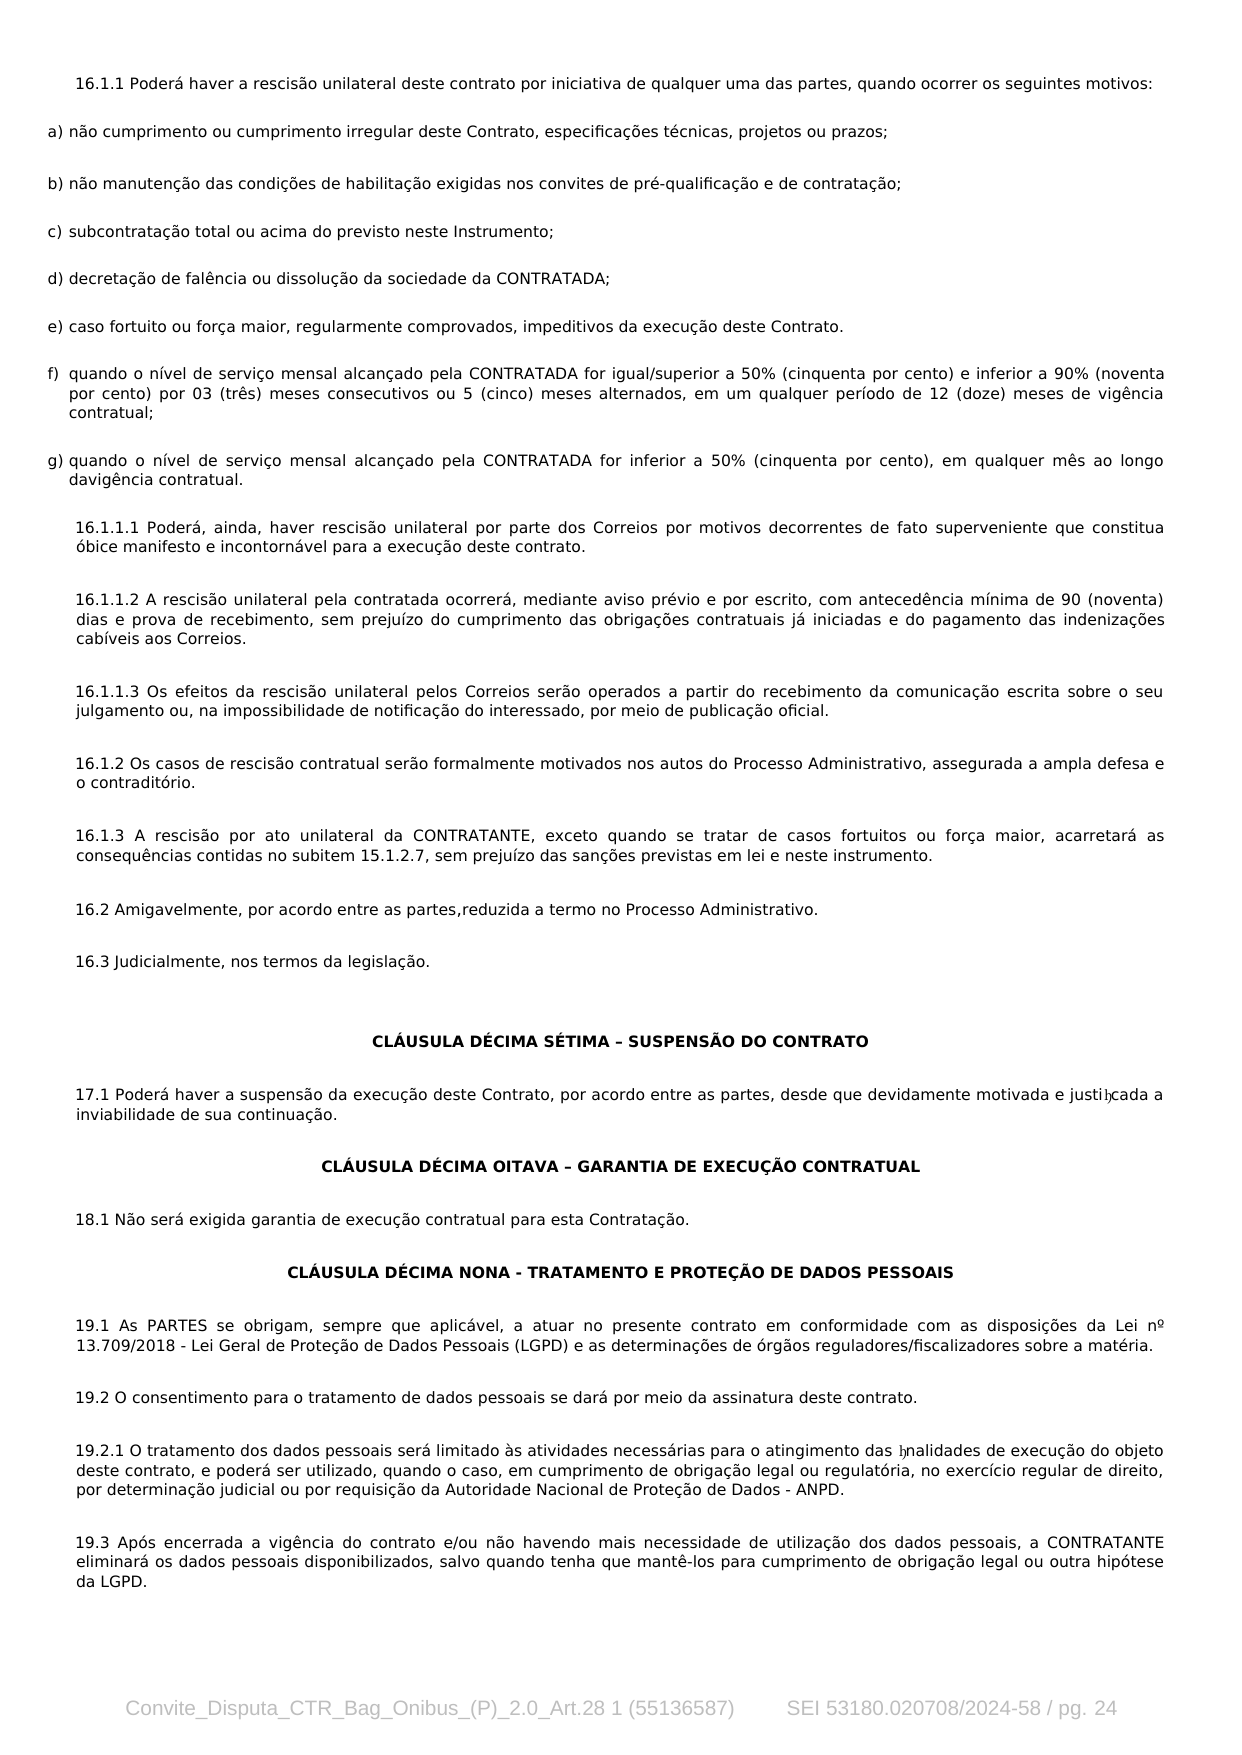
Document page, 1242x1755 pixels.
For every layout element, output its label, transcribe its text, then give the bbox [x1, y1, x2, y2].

text 19.2 O consentimento para o tratamento de dados pessoais se dará por meio da assinatura deste contrato. [75, 1389, 1166, 1408]
text CLÁUSULA DÉCIMA OITAVA – GARANTIA DE EXECUÇÃO CONTRATUAL [68, 1158, 1173, 1176]
list não manutenção das condições de habilitação exigidas nos convites de pré-qualificação e de contratação; [47, 175, 1166, 193]
text 16.1.1 Poderá haver a rescisão unilateral deste contrato por iniciativa de qualquer uma das partes, quando ocorrer os seguintes motivos: [75, 75, 1166, 93]
list subcontratação total ou acima do previsto neste Instrumento; [47, 223, 1166, 241]
text 16.1.1.1 Poderá, ainda, haver rescisão unilateral por parte dos Correios por motivos decorrentes de fato superveniente que constitua óbice manifesto e incontornável para a execução deste contrato. [75, 519, 1166, 557]
text 16.1.1.2 A rescisão unilateral pela contratada ocorrerá, mediante aviso prévio e por escrito, com antecedência mínima de 90 (noventa) dias e prova de recebimento, sem prejuízo do cumprimento das obrigações contratuais já iniciadas e do pagamento das indenizações cabíveis aos Correios. [75, 591, 1166, 648]
text 18.1 Não será exigida garantia de execução contratual para esta Contratação. [75, 1211, 1166, 1229]
subtitle CLÁUSULA DÉCIMA NONA - TRATAMENTO E PROTEÇÃO DE DADOS PESSOAIS [68, 1264, 1173, 1282]
list quando o nível de serviço mensal alcançado pela CONTRATADA for inferior a 50% (cinquenta por cento), em qualquer mês ao longo davigência contratual. [47, 452, 1166, 489]
text 19.3 Após encerrada a vigência do contrato e/ou não havendo mais necessidade de utilização dos dados pessoais, a CONTRATANTE eliminará os dados pessoais disponibilizados, salvo quando tenha que mantê-los para cumprimento de obrigação legal ou outra hipótese da LGPD. [75, 1534, 1166, 1591]
text 16.3 Judicialmente, nos termos da legislação. [75, 953, 1166, 972]
text 16.1.1.3 Os efeitos da rescisão unilateral pelos Correios serão operados a partir do recebimento da comunicação escrita sobre o seu julgamento ou, na impossibilidade de notificação do interessado, por meio de publicação oficial. [75, 683, 1166, 721]
text 17.1 Poderá haver a suspensão da execução deste Contrato, por acordo entre as partes, desde que devidamente motivada e justicada a inviabilidade de sua continuação. [75, 1086, 1166, 1124]
subtitle CLÁUSULA DÉCIMA SÉTIMA – SUSPENSÃO DO CONTRATO [68, 1033, 1172, 1051]
text 19.1 As PARTES se obrigam, sempre que aplicável, a atuar no presente contrato em conformidade com as disposições da Lei nº 13.709/2018 - Lei Geral de Proteção de Dados Pessoais (LGPD) e as determinações de órgãos reguladores/fiscalizadores sobre a matéria. [75, 1317, 1166, 1355]
list caso fortuito ou força maior, regularmente comprovados, impeditivos da execução deste Contrato. [47, 318, 1166, 336]
text 16.1.2 Os casos de rescisão contratual serão formalmente motivados nos autos do Processo Administrativo, assegurada a ampla defesa e o contraditório. [75, 755, 1166, 793]
text 19.2.1 O tratamento dos dados pessoais será limitado às atividades necessárias para o atingimento das nalidades de execução do objeto deste contrato, e poderá ser utilizado, quando o caso, em cumprimento de obrigação legal ou regulatória, no exercício regular de direito, por determinação judicial ou por requisição da Autoridade Nacional de Proteção de Dados - ANPD. [75, 1442, 1166, 1499]
list decretação de falência ou dissolução da sociedade da CONTRATADA; [47, 270, 1166, 288]
list quando o nível de serviço mensal alcançado pela CONTRATADA for igual/superior a 50% (cinquenta por cento) e inferior a 90% (noventa por cento) por 03 (três) meses consecutivos ou 5 (cinco) meses alternados, em um qualquer período de 12 (doze) meses de vigência contratual; [47, 365, 1166, 422]
list não cumprimento ou cumprimento irregular deste Contrato, especificações técnicas, projetos ou prazos; [47, 123, 1166, 141]
text 16.2 Amigavelmente, por acordo entre as partes,reduzida a termo no Processo Administrativo. [75, 899, 1166, 919]
text 16.1.3 A rescisão por ato unilateral da CONTRATANTE, exceto quando se tratar de casos fortuitos ou força maior, acarretará as consequências contidas no subitem 15.1.2.7, sem prejuízo das sanções previstas em lei e neste instrumento. [75, 827, 1166, 865]
